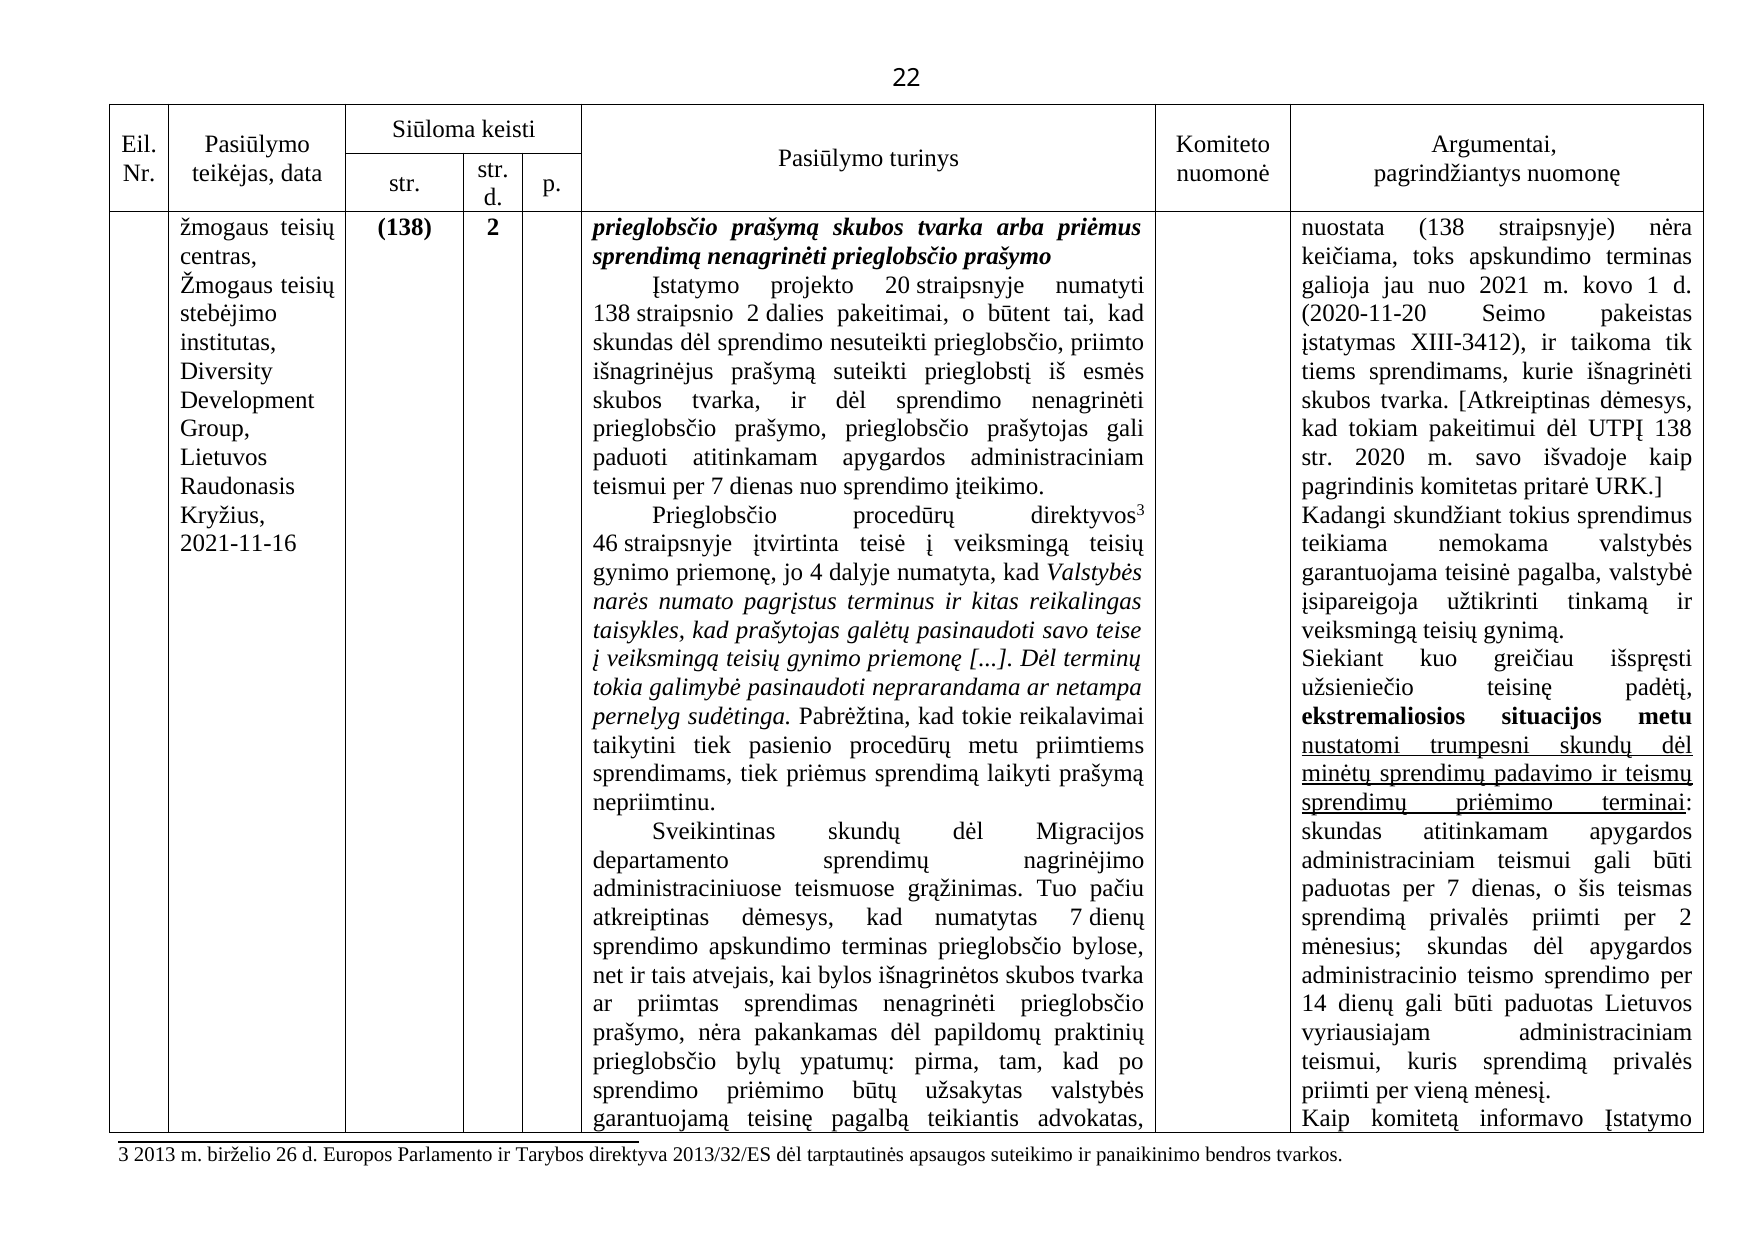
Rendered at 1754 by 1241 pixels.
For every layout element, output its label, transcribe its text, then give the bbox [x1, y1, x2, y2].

table_cell prieglobsčio prašymą skubos tvarka arba priėmus sprendimą nenagrinėti prieglobsčio prašymo Įstatymo projekto 20 straipsnyje numatyti 138 straipsnio 2 dalies pakeitimai, o būtent tai, kad skundas dėl sprendimo nesuteikti prieglobsčio, priimto išnagrinėjus prašymą suteikti prieglobstį iš esmės skubos tvarka, ir dėl sprendimo nenagrinėti prieglobsčio prašymo, prieglobsčio prašytojas gali paduoti atitinkamam apygardos administraciniam teismui per 7 dienas nuo sprendimo įteikimo. Prieglobsčio procedūrų direktyvos 46 straipsnyje įtvirtinta teisė į veiksmingą teisių gynimo priemonę, jo 4 dalyje numatyta, kad Valstybės narės numato pagrįstus terminus ir kitas reikalingas taisykles, kad prašytojas galėtų pasinaudoti savo teise į veiksmingą teisių gynimo priemonę [...]. Dėl terminų tokia galimybė pasinaudoti neprarandama ar netampa pernelyg sudėtinga. Pabrėžtina, kad tokie reikalavimai taikytini tiek pasienio procedūrų metu priimtiems sprendimams, tiek priėmus sprendimą laikyti prašymą nepriimtinu. Sveikintinas skundų dėl Migracijos departamento sprendimų nagrinėjimo administraciniuose teismuose grąžinimas. Tuo pačiu atkreiptinas dėmesys, kad numatytas 7 dienų sprendimo apskundimo terminas prieglobsčio bylose, net ir tais atvejais, kai bylos išnagrinėtos skubos tvarka ar priimtas sprendimas nenagrinėti prieglobsčio prašymo, nėra pakankamas dėl papildomų praktinių prieglobsčio bylų ypatumų: pirma, tam, kad po sprendimo priėmimo būtų užsakytas valstybės garantuojamą teisinę pagalbą teikiantis advokatas, [582, 212, 1155, 1132]
table_header Komiteto nuomonė [1156, 105, 1290, 211]
table_cell [1156, 212, 1290, 1132]
table_header Pasiūlymo teikėjas, data [169, 105, 345, 211]
table_cell 2 [464, 212, 522, 1132]
table_cell [523, 212, 581, 1132]
table_header Argumentai, pagrindžiantys nuomonę [1291, 105, 1703, 211]
table_cell p. [523, 154, 581, 211]
table_cell žmogaus teisių centras, Žmogaus teisių stebėjimo institutas, Diversity Development Group, Lietuvos Raudonasis Kryžius, 2021-11-16 [169, 212, 345, 1132]
table_cell str. d. [464, 154, 522, 211]
table_header Pasiūlymo turinys [582, 105, 1155, 211]
table_header Eil. Nr. [110, 105, 168, 211]
table_cell str. [346, 154, 463, 211]
table_cell (138) [346, 212, 463, 1132]
table_header Siūloma keisti [346, 105, 581, 153]
table_cell [110, 212, 168, 1132]
